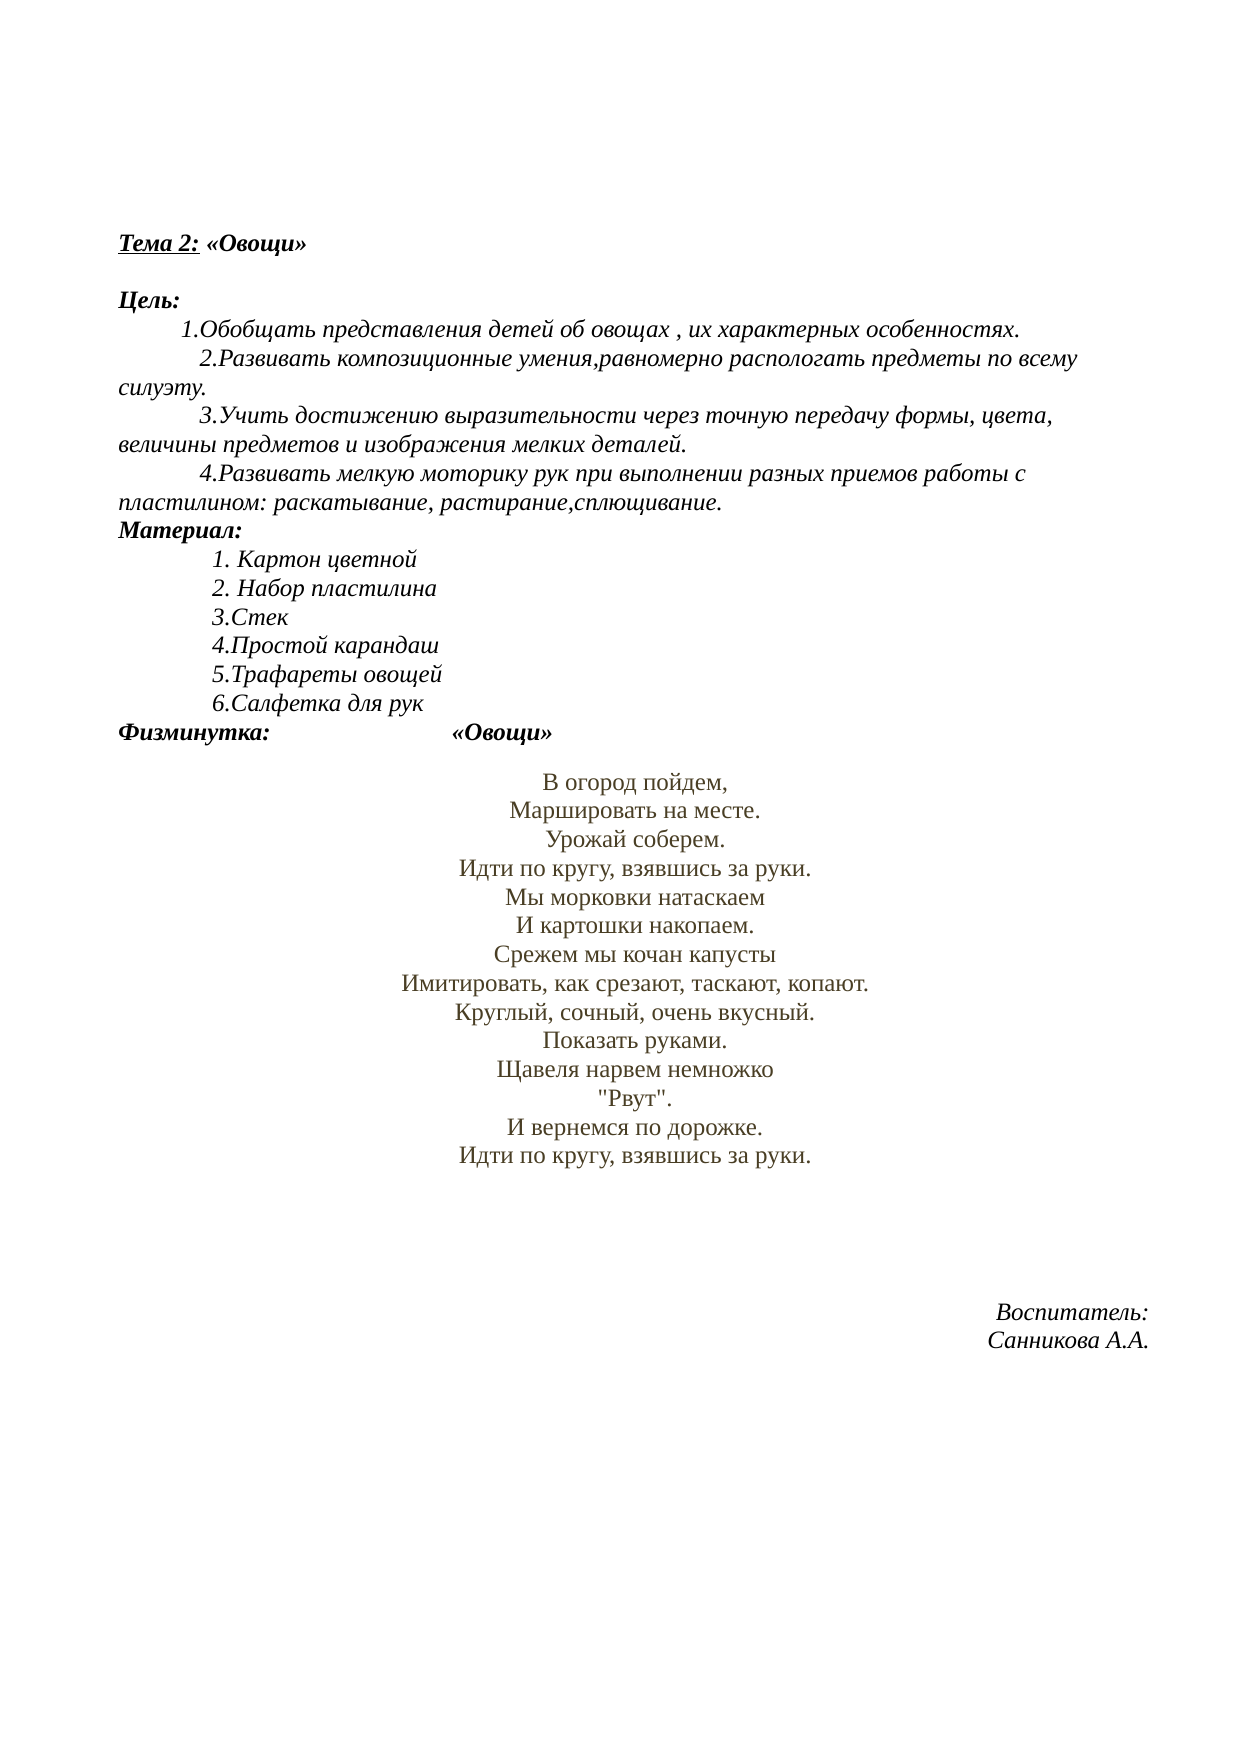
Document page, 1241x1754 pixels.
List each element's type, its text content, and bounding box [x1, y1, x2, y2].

text Материал: [118, 515, 1152, 544]
text 2. Набор пластилина [118, 573, 1152, 602]
text 2.Развивать композиционные умения,равномерно распологать предметы по всему силуэту. [118, 343, 1152, 400]
text 6.Салфетка для рук [118, 688, 1152, 717]
text Физминутка: «Овощи» [118, 717, 1152, 745]
text 5.Трафареты овощей [118, 659, 1152, 688]
text 4.Простой карандаш [118, 630, 1152, 659]
text 4.Развивать мелкую моторику рук при выполнении разных приемов работы с пластилином: раскатывание, растирание,сплющивание. [118, 458, 1152, 515]
text 3.Стек [118, 602, 1152, 630]
text Санникова А.А. [118, 1326, 1152, 1354]
text 3.Учить достижению выразительности через точную передачу формы, цвета, величины предметов и изображения мелких деталей. [118, 400, 1152, 458]
text 1. Картон цветной [118, 544, 1152, 573]
text Воспитатель: [118, 1297, 1152, 1326]
text Цель: [118, 285, 1152, 314]
text В огород пойдем, Маршировать на месте. Урожай соберем. Идти по кругу, взявшись за руки. Мы морковки натаскаем И картошки накопаем. Срежем мы кочан капусты Имитировать, как срезают, таскают, копают. Круглый, сочный, очень вкусный. Показать руками. Щавеля нарвем немножко "Рвут". И вернемся по дорожке. Идти по кругу, взявшись за руки. [118, 767, 1152, 1169]
text Тема 2: «Овощи» [118, 228, 1152, 257]
text 1.Обобщать представления детей об овощах , их характерных особенностях. [118, 314, 1152, 343]
